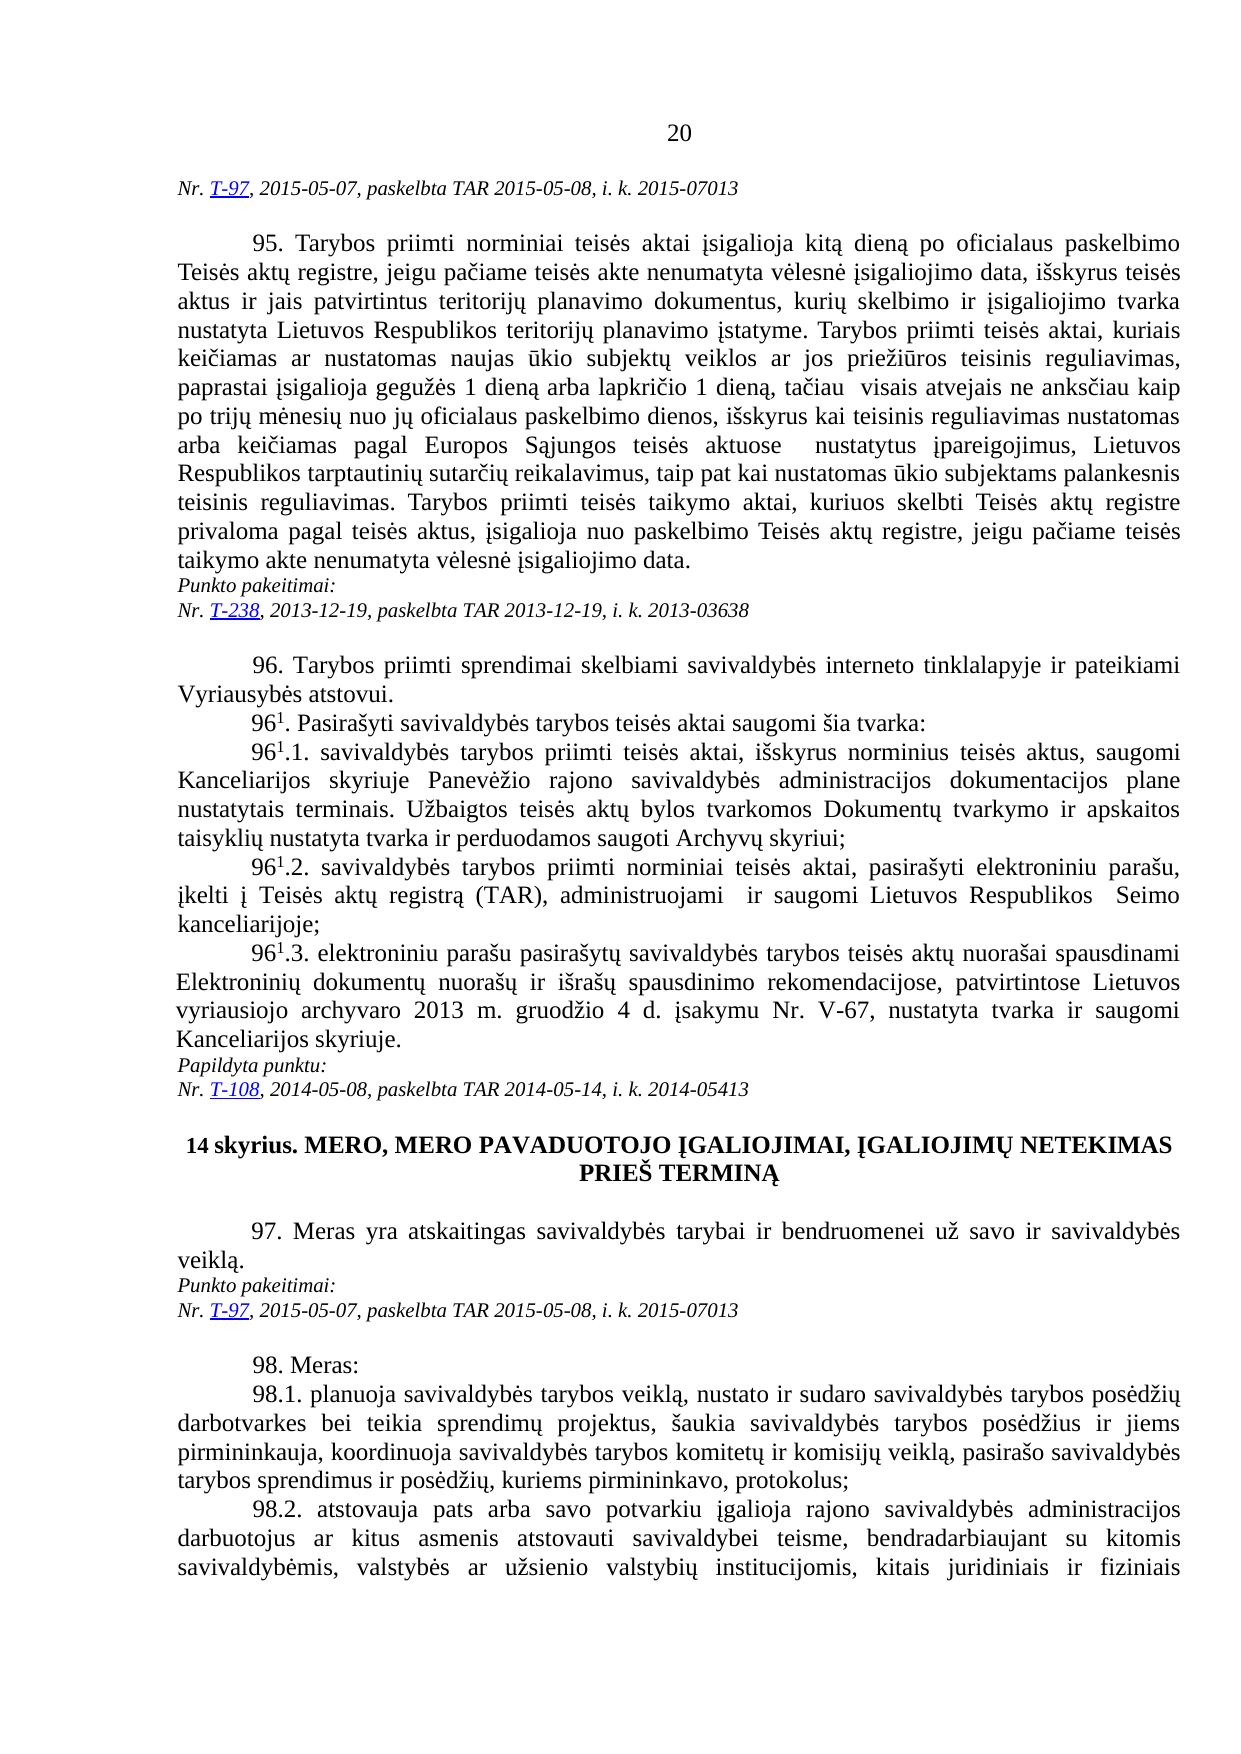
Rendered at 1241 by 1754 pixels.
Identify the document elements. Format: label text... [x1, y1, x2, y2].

text Nr. T-97, 2015-05-07, paskelbta TAR 2015-05-08, i. k. 2015-07013 [177, 1297, 1181, 1322]
text 98.2. atstovauja pats arba savo potvarkiu įgalioja rajono savivaldybės administracijos darbuotojus ar kitus asmenis atstovauti savivaldybei teisme, bendradarbiaujant su kitomis savivaldybėmis, valstybės ar užsienio valstybių institucijomis, kitais juridiniais ir fiziniais [177, 1494, 1181, 1580]
text 95. Tarybos priimti norminiai teisės aktai įsigalioja kitą dieną po oficialaus paskelbimo Teisės aktų registre, jeigu pačiame teisės akte nenumatyta vėlesnė įsigaliojimo data, išskyrus teisės aktus ir jais patvirtintus teritorijų planavimo dokumentus, kurių skelbimo ir įsigaliojimo tvarka nustatyta Lietuvos Respublikos teritorijų planavimo įstatyme. Tarybos priimti teisės aktai, kuriais keičiamas ar nustatomas naujas ūkio subjektų veiklos ar jos priežiūros teisinis reguliavimas, paprastai įsigalioja gegužės 1 dieną arba lapkričio 1 dieną, tačiau visais atvejais ne anksčiau kaip po trijų mėnesių nuo jų oficialaus paskelbimo dienos, išskyrus kai teisinis reguliavimas nustatomas arba keičiamas pagal Europos Sąjungos teisės aktuose nustatytus įpareigojimus, Lietuvos Respublikos tarptautinių sutarčių reikalavimus, taip pat kai nustatomas ūkio subjektams palankesnis teisinis reguliavimas. Tarybos priimti teisės taikymo aktai, kuriuos skelbti Teisės aktų registre privaloma pagal teisės aktus, įsigalioja nuo paskelbimo Teisės aktų registre, jeigu pačiame teisės taikymo akte nenumatyta vėlesnė įsigaliojimo data. [177, 228, 1181, 573]
text 961.1. savivaldybės tarybos priimti teisės aktai, išskyrus norminius teisės aktus, saugomi Kanceliarijos skyriuje Panevėžio rajono savivaldybės administracijos dokumentacijos plane nustatytais terminais. Užbaigtos teisės aktų bylos tvarkomos Dokumentų tvarkymo ir apskaitos taisyklių nustatyta tvarka ir perduodamos saugoti Archyvų skyriui; [177, 737, 1181, 852]
text 98.1. planuoja savivaldybės tarybos veiklą, nustato ir sudaro savivaldybės tarybos posėdžių darbotvarkes bei teikia sprendimų projektus, šaukia savivaldybės tarybos posėdžius ir jiems pirmininkauja, koordinuoja savivaldybės tarybos komitetų ir komisijų veiklą, pasirašo savivaldybės tarybos sprendimus ir posėdžių, kuriems pirmininkavo, protokolus; [177, 1379, 1181, 1494]
text Papildyta punktu: [177, 1053, 1181, 1077]
text 961.2. savivaldybės tarybos priimti norminiai teisės aktai, pasirašyti elektroniniu parašu, įkelti į Teisės aktų registrą (TAR), administruojami ir saugomi Lietuvos Respublikos Seimo kanceliarijoje; [177, 852, 1181, 938]
text Nr. T-97, 2015-05-07, paskelbta TAR 2015-05-08, i. k. 2015-07013 [177, 176, 1181, 200]
text 98. Meras: [177, 1350, 1181, 1379]
text Punkto pakeitimai: [177, 1273, 1181, 1297]
text 14 skyrius. MERO, MERO PAVADUOTOJO ĮGALIOJIMAI, ĮGALIOJIMŲ NETEKIMAS PRIEŠ TERMINĄ [177, 1130, 1181, 1187]
text Nr. T-108, 2014-05-08, paskelbta TAR 2014-05-14, i. k. 2014-05413 [177, 1077, 1181, 1101]
text 96. Tarybos priimti sprendimai skelbiami savivaldybės interneto tinklalapyje ir pateikiami Vyriausybės atstovui. [177, 650, 1181, 708]
text 961. Pasirašyti savivaldybės tarybos teisės aktai saugomi šia tvarka: [177, 708, 1181, 737]
text Punkto pakeitimai: [177, 573, 1181, 597]
text Nr. T-238, 2013-12-19, paskelbta TAR 2013-12-19, i. k. 2013-03638 [177, 597, 1181, 622]
text 97. Meras yra atskaitingas savivaldybės tarybai ir bendruomenei už savo ir savivaldybės veiklą. [177, 1216, 1181, 1273]
text 961.3. elektroniniu parašu pasirašytų savivaldybės tarybos teisės aktų nuorašai spausdinami Elektroninių dokumentų nuorašų ir išrašų spausdinimo rekomendacijose, patvirtintose Lietuvos vyriausiojo archyvaro 2013 m. gruodžio 4 d. įsakymu Nr. V-67, nustatyta tvarka ir saugomi Kanceliarijos skyriuje. [176, 938, 1181, 1053]
